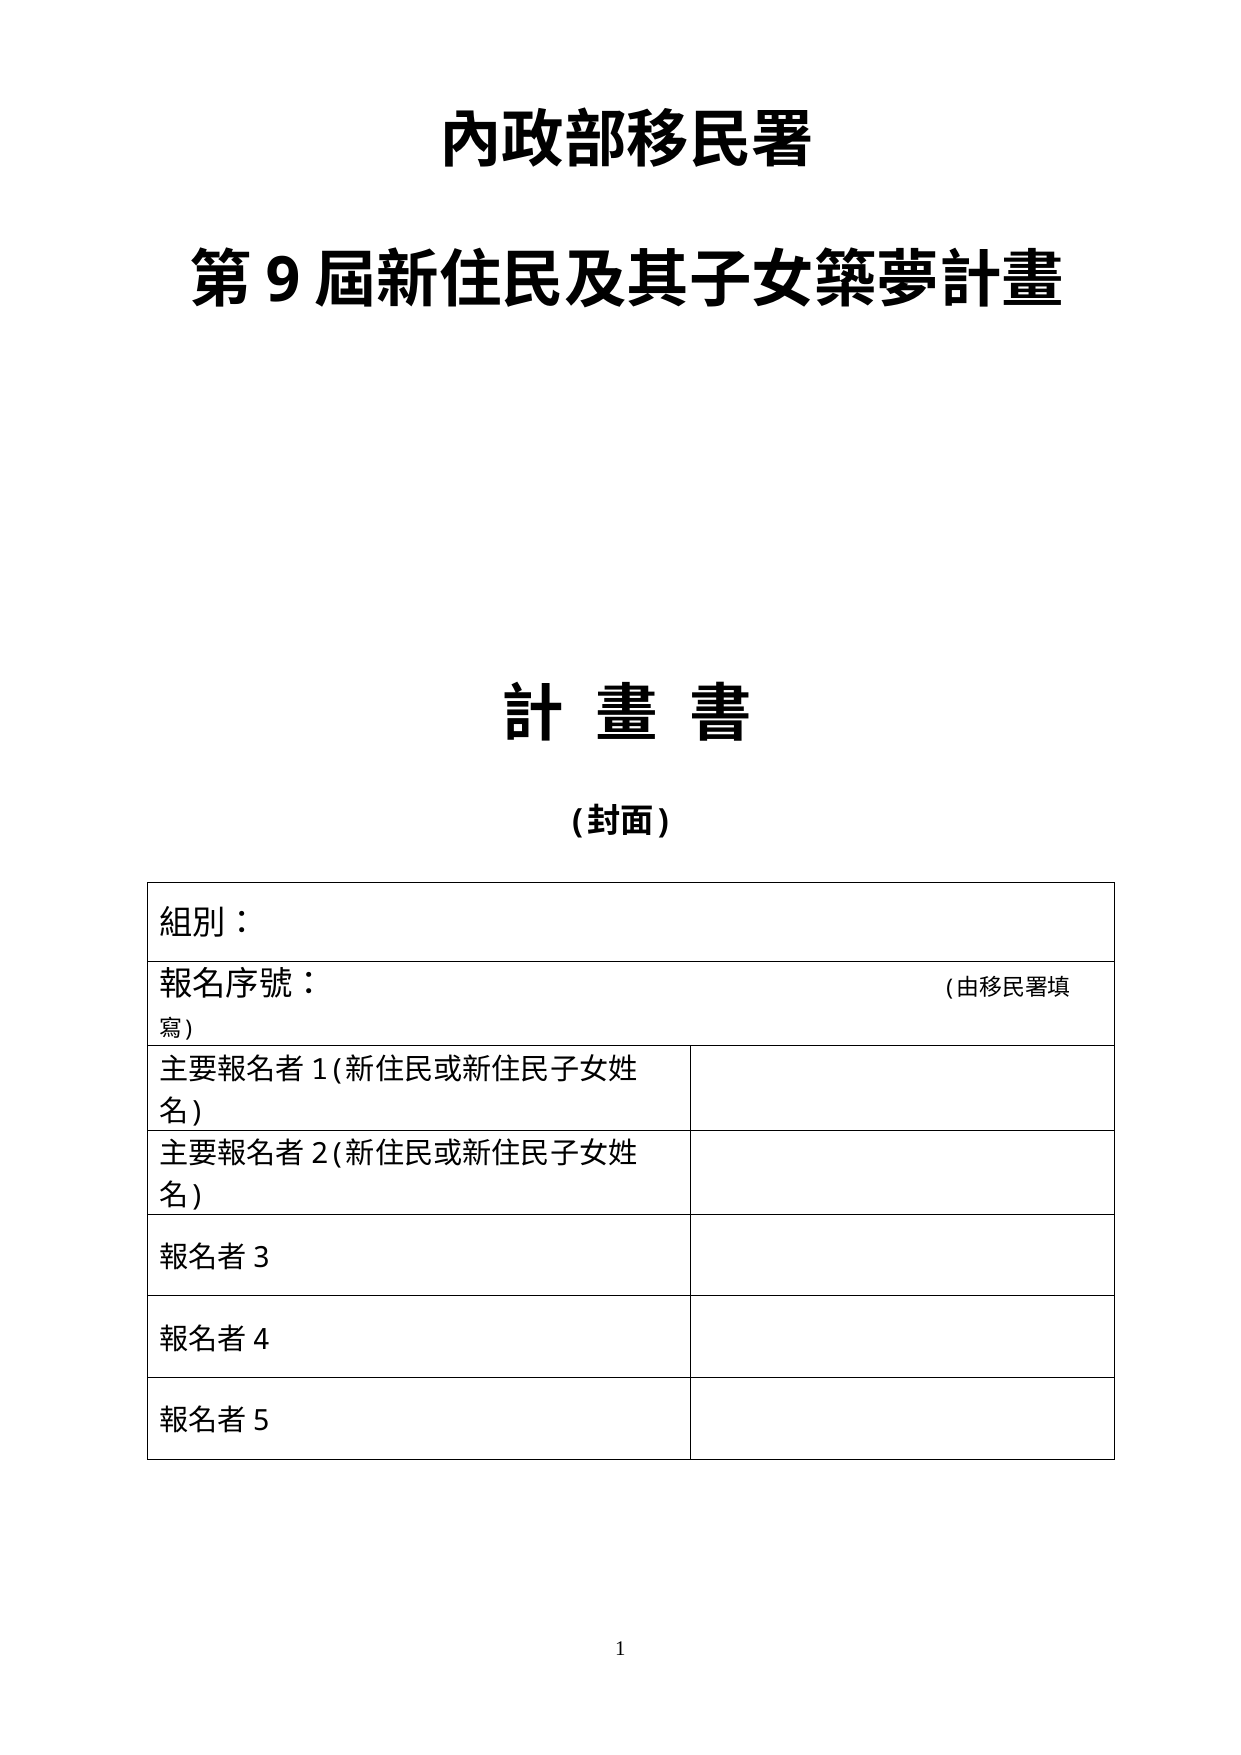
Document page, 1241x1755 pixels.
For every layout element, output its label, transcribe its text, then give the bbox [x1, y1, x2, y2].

table_cell 報名者4 [148, 1296, 690, 1377]
table_cell 主要報名者2(新住民或新住民子女姓名) [148, 1131, 690, 1214]
table_header 組別： [148, 883, 1114, 961]
table_cell [691, 1131, 1114, 1214]
table_cell 報名者5 [148, 1378, 690, 1458]
text 計 畫 書 [98, 663, 1155, 753]
table_cell [691, 1215, 1114, 1295]
table_cell [691, 1296, 1114, 1377]
text 內政部移民署 [98, 89, 1155, 179]
table_cell 主要報名者1(新住民或新住民子女姓名) [148, 1046, 690, 1129]
text (封面) [148, 799, 1093, 841]
table_cell [691, 1046, 1114, 1129]
text 第9屆新住民及其子女築夢計畫 [98, 229, 1155, 320]
table_cell 報名者3 [148, 1215, 690, 1295]
table_cell 報名序號： (由移民署填寫) [148, 962, 1114, 1045]
table_cell [691, 1378, 1114, 1458]
